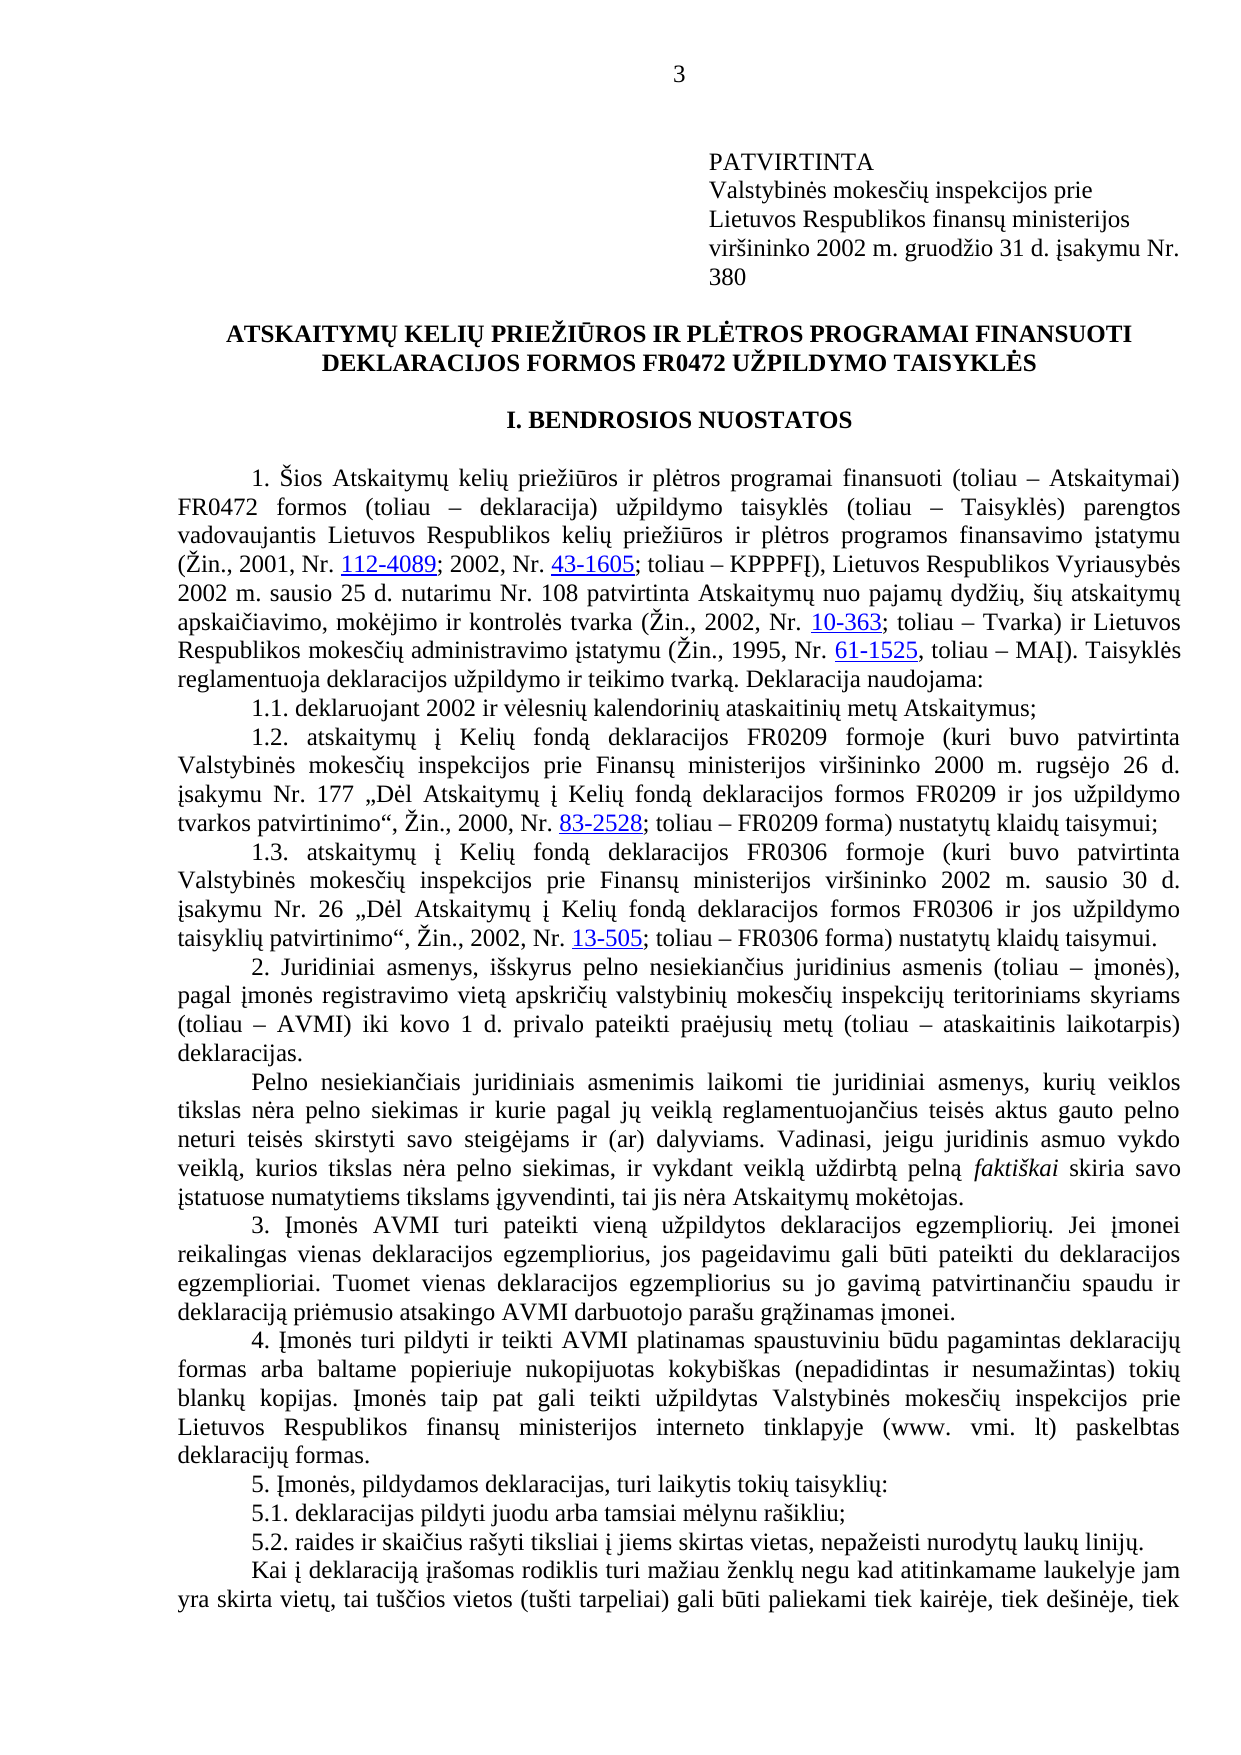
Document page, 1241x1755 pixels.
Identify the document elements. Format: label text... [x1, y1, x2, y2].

text 1.1. deklaruojant 2002 ir vėlesnių kalendorinių ataskaitinių metų Atskaitymus; [177, 693, 1181, 722]
text I. BENDROSIOS NUOSTATOS [177, 406, 1181, 434]
text 380 [177, 262, 1181, 291]
text 1. Šios Atskaitymų kelių priežiūros ir plėtros programai finansuoti (toliau – Atskaitymai) FR0472 formos (toliau – deklaracija) užpildymo taisyklės (toliau – Taisyklės) parengtos vadovaujantis Lietuvos Respublikos kelių priežiūros ir plėtros programos finansavimo įstatymu (Žin., 2001, Nr. 112-4089; 2002, Nr. 43-1605; toliau – KPPPFĮ), Lietuvos Respublikos Vyriausybės 2002 m. sausio 25 d. nutarimu Nr. 108 patvirtinta Atskaitymų nuo pajamų dydžių, šių atskaitymų apskaičiavimo, mokėjimo ir kontrolės tvarka (Žin., 2002, Nr. 10-363; toliau – Tvarka) ir Lietuvos Respublikos mokesčių administravimo įstatymu (Žin., 1995, Nr. 61-1525, toliau – MAĮ). Taisyklės reglamentuoja deklaracijos užpildymo ir teikimo tvarką. Deklaracija naudojama: [177, 463, 1181, 693]
text 1.3. atskaitymų į Kelių fondą deklaracijos FR0306 formoje (kuri buvo patvirtinta Valstybinės mokesčių inspekcijos prie Finansų ministerijos viršininko 2002 m. sausio 30 d. įsakymu Nr. 26 „Dėl Atskaitymų į Kelių fondą deklaracijos formos FR0306 ir jos užpildymo taisyklių patvirtinimo“, Žin., 2002, Nr. 13-505; toliau – FR0306 forma) nustatytų klaidų taisymui. [177, 837, 1181, 952]
text 2. Juridiniai asmenys, išskyrus pelno nesiekiančius juridinius asmenis (toliau – įmonės), pagal įmonės registravimo vietą apskričių valstybinių mokesčių inspekcijų teritoriniams skyriams (toliau – AVMI) iki kovo 1 d. privalo pateikti praėjusių metų (toliau – ataskaitinis laikotarpis) deklaracijas. [177, 952, 1181, 1067]
text 5.2. raides ir skaičius rašyti tiksliai į jiems skirtas vietas, nepažeisti nurodytų laukų linijų. [177, 1527, 1181, 1556]
text 4. Įmonės turi pildyti ir teikti AVMI platinamas spaustuviniu būdu pagamintas deklaracijų formas arba baltame popieriuje nukopijuotas kokybiškas (nepadidintas ir nesumažintas) tokių blankų kopijas. Įmonės taip pat gali teikti užpildytas Valstybinės mokesčių inspekcijos prie Lietuvos Respublikos finansų ministerijos interneto tinklapyje (www. vmi. lt) paskelbtas deklaracijų formas. [177, 1326, 1181, 1469]
text 5.1. deklaracijas pildyti juodu arba tamsiai mėlynu rašikliu; [177, 1498, 1181, 1527]
text viršininko 2002 m. gruodžio 31 d. įsakymu Nr. [177, 233, 1181, 262]
text Kai į deklaraciją įrašomas rodiklis turi mažiau ženklų negu kad atitinkamame laukelyje jam yra skirta vietų, tai tuščios vietos (tušti tarpeliai) gali būti paliekami tiek kairėje, tiek dešinėje, tiek [177, 1556, 1181, 1613]
text PATVIRTINTA [177, 147, 1181, 176]
text 1.2. atskaitymų į Kelių fondą deklaracijos FR0209 formoje (kuri buvo patvirtinta Valstybinės mokesčių inspekcijos prie Finansų ministerijos viršininko 2000 m. rugsėjo 26 d. įsakymu Nr. 177 „Dėl Atskaitymų į Kelių fondą deklaracijos formos FR0209 ir jos užpildymo tvarkos patvirtinimo“, Žin., 2000, Nr. 83-2528; toliau – FR0209 forma) nustatytų klaidų taisymui; [177, 722, 1181, 837]
text ATSKAITYMŲ KELIŲ PRIEŽIŪROS IR PLĖTROS PROGRAMAI FINANSUOTI DEKLARACIJOS FORMOS FR0472 UŽPILDYMO TAISYKLĖS [177, 319, 1181, 377]
text Lietuvos Respublikos finansų ministerijos [177, 204, 1181, 233]
text 5. Įmonės, pildydamos deklaracijas, turi laikytis tokių taisyklių: [177, 1469, 1181, 1498]
text 3. Įmonės AVMI turi pateikti vieną užpildytos deklaracijos egzempliorių. Jei įmonei reikalingas vienas deklaracijos egzempliorius, jos pageidavimu gali būti pateikti du deklaracijos egzemplioriai. Tuomet vienas deklaracijos egzempliorius su jo gavimą patvirtinančiu spaudu ir deklaraciją priėmusio atsakingo AVMI darbuotojo parašu grąžinamas įmonei. [177, 1211, 1181, 1326]
text Pelno nesiekiančiais juridiniais asmenimis laikomi tie juridiniai asmenys, kurių veiklos tikslas nėra pelno siekimas ir kurie pagal jų veiklą reglamentuojančius teisės aktus gauto pelno neturi teisės skirstyti savo steigėjams ir (ar) dalyviams. Vadinasi, jeigu juridinis asmuo vykdo veiklą, kurios tikslas nėra pelno siekimas, ir vykdant veiklą uždirbtą pelną faktiškai skiria savo įstatuose numatytiems tikslams įgyvendinti, tai jis nėra Atskaitymų mokėtojas. [177, 1067, 1181, 1211]
text Valstybinės mokesčių inspekcijos prie [177, 176, 1181, 204]
